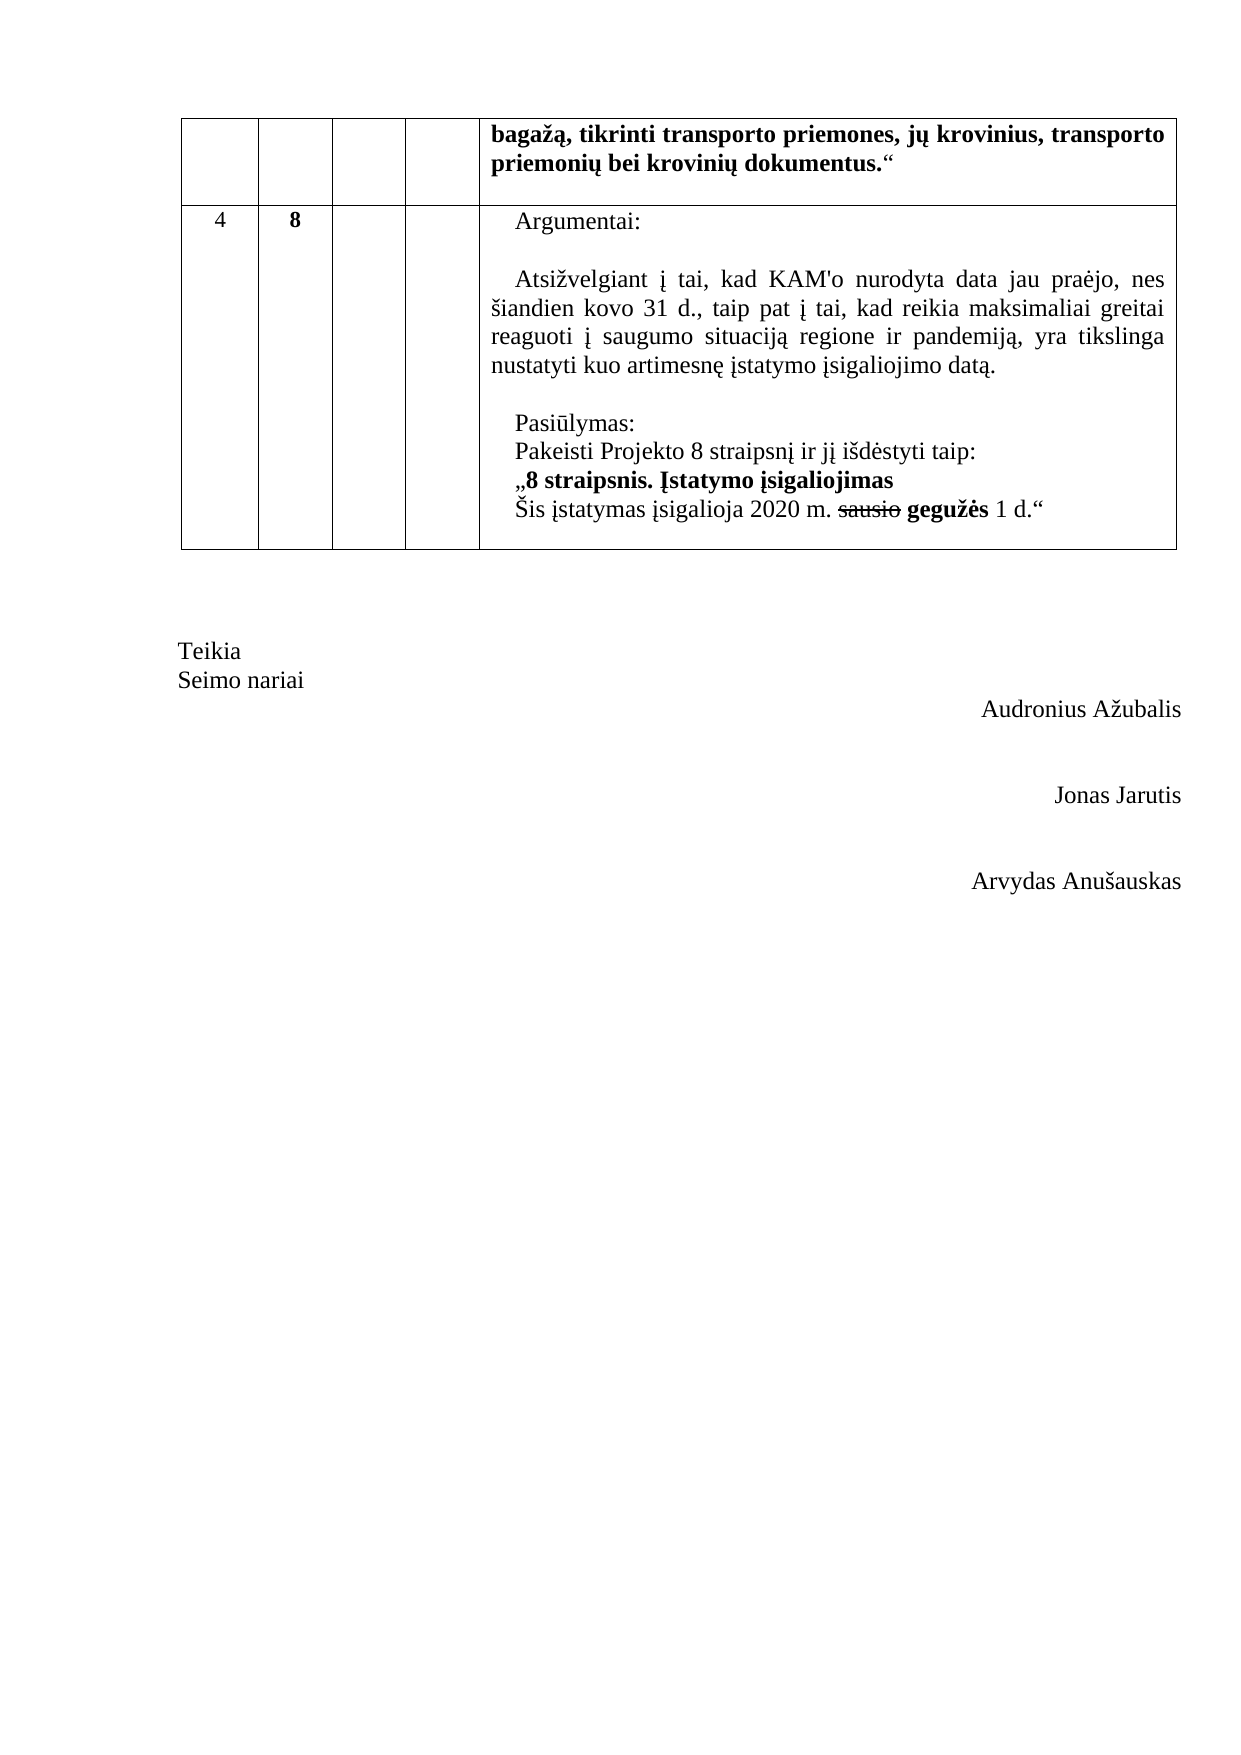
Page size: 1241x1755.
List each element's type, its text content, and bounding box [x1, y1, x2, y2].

table_cell 4 [182, 206, 258, 549]
text Jonas Jarutis [177, 780, 1181, 809]
text Seimo nariai (Parašas) [177, 665, 1181, 694]
table_cell [333, 206, 405, 549]
text Arvydas Anušauskas [177, 866, 1181, 895]
table_cell Argumentai: Atsižvelgiant į tai, kad KAM'o nurodyta data jau praėjo, nes šiandien kovo 31 d., taip pat į tai, kad reikia maksimaliai greitai reaguoti į saugumo situaciją regione ir pandemiją, yra tikslinga nustatyti kuo artimesnę įstatymo įsigaliojimo datą. Pasiūlymas: Pakeisti Projekto 8 straipsnį ir jį išdėstyti taip: „8 straipsnis. Įstatymo įsigaliojimas Šis įstatymas įsigalioja 2020 m. sausio gegužės 1 d.“ [480, 206, 1176, 549]
table_cell [406, 119, 479, 205]
text Teikia [177, 636, 1181, 665]
table_cell bagažą, tikrinti transporto priemones, jų krovinius, transporto priemonių bei krovinių dokumentus.“ [480, 119, 1176, 205]
table_cell [333, 119, 405, 205]
table_cell [406, 206, 479, 549]
table_cell 8 [259, 206, 332, 549]
table_cell [259, 119, 332, 205]
table_cell [182, 119, 258, 205]
text Audronius Ažubalis [177, 694, 1181, 723]
